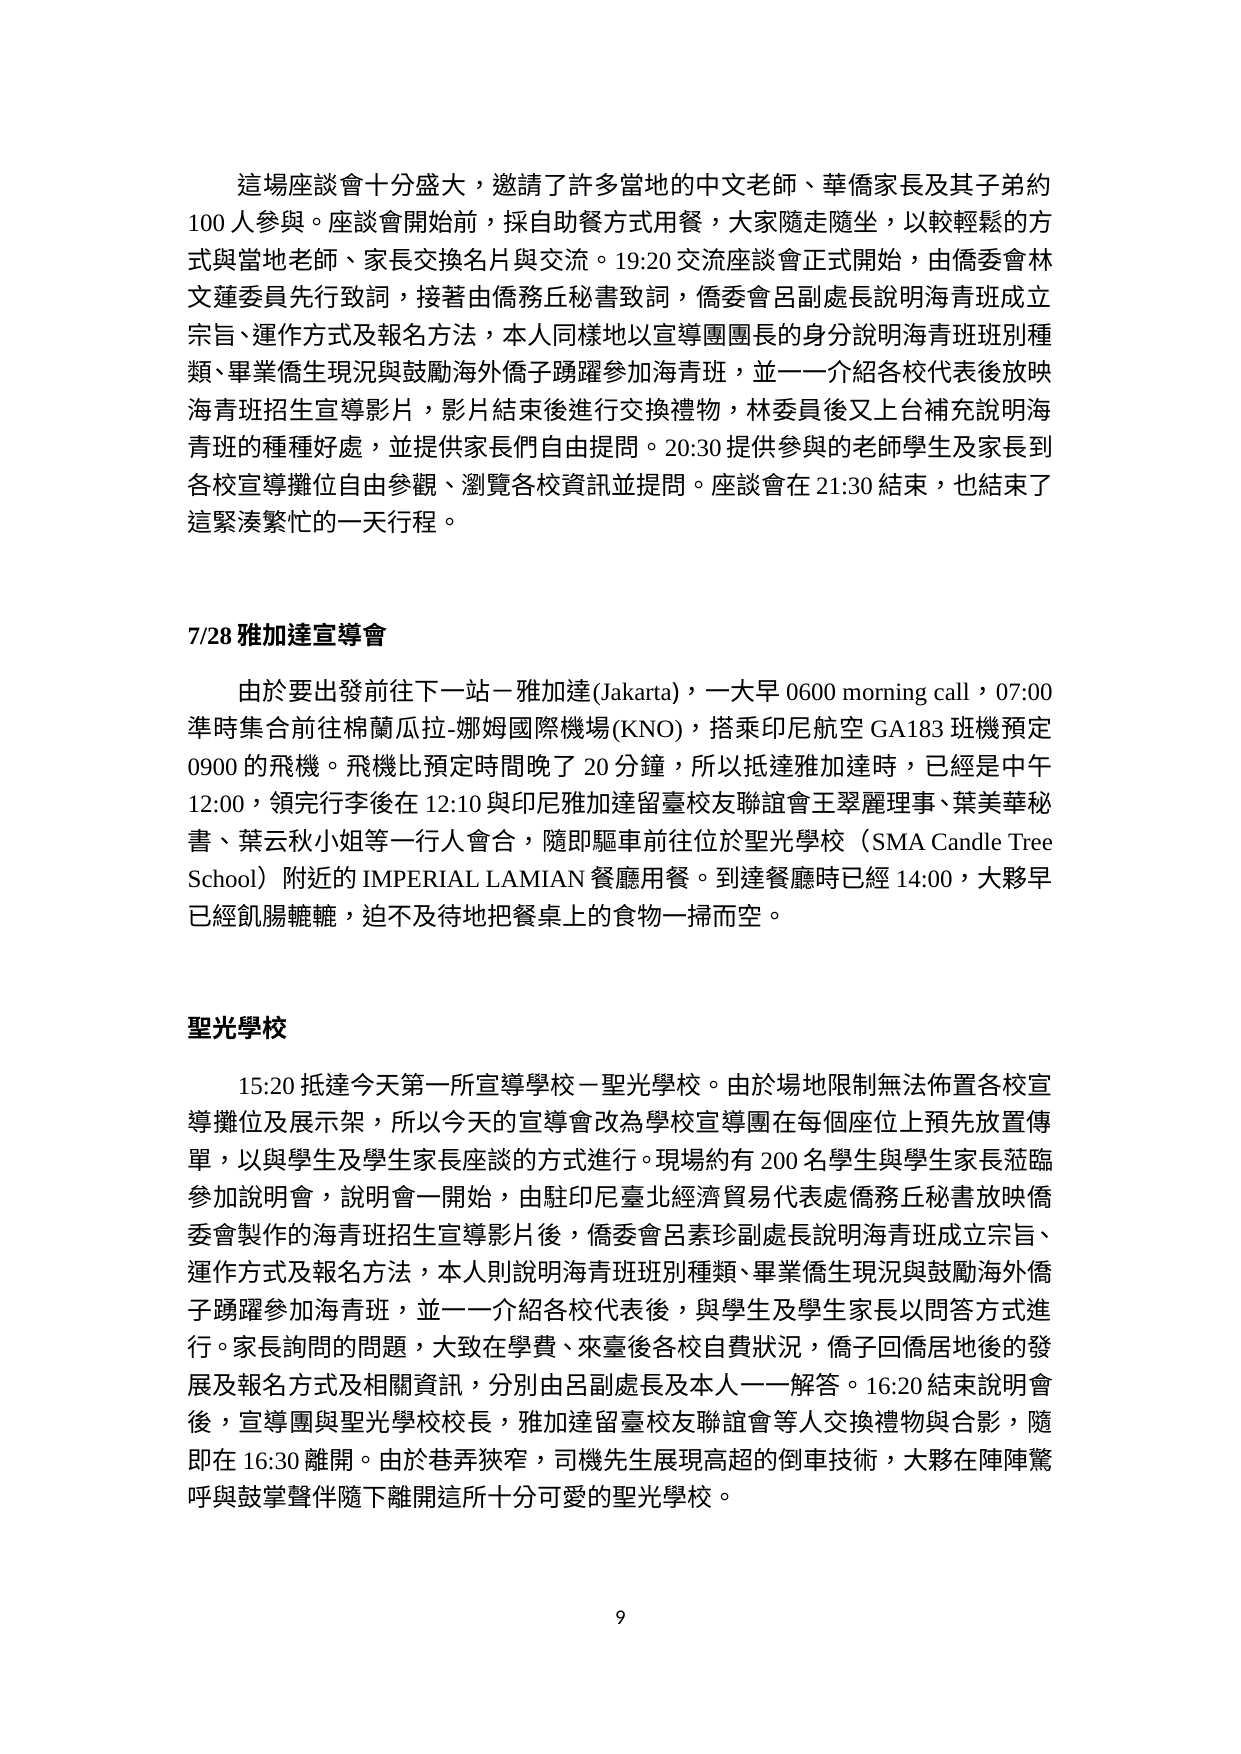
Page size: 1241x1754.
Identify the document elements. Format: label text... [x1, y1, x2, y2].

text 15:20抵達今天第一所宣導學校－聖光學校。由於場地限制無法佈置各校宣導攤位及展示架，所以今天的宣導會改為學校宣導團在每個座位上預先放置傳單，以與學生及學生家長座談的方式進行。現場約有200名學生與學生家長蒞臨參加說明會，說明會一開始，由駐印尼臺北經濟貿易代表處僑務丘秘書放映僑委會製作的海青班招生宣導影片後，僑委會呂素珍副處長說明海青班成立宗旨、運作方式及報名方法，本人則說明海青班班別種類、畢業僑生現況與鼓勵海外僑子踴躍參加海青班，並一一介紹各校代表後，與學生及學生家長以問答方式進行。家長詢問的問題，大致在學費、來臺後各校自費狀況，僑子回僑居地後的發展及報名方式及相關資訊，分別由呂副處長及本人一一解答。16:20結束說明會後，宣導團與聖光學校校長，雅加達留臺校友聯誼會等人交換禮物與合影，隨即在16:30離開。由於巷弄狹窄，司機先生展現高超的倒車技術，大夥在陣陣驚呼與鼓掌聲伴隨下離開這所十分可愛的聖光學校。 [187, 1064, 1053, 1514]
text 由於要出發前往下一站－雅加達(Jakarta)，一大早0600 morning call，07:00準時集合前往棉蘭瓜拉-娜姆國際機場(KNO)，搭乘印尼航空GA183班機預定0900的飛機。飛機比預定時間晚了20分鐘，所以抵達雅加達時，已經是中午12:00，領完行李後在12:10與印尼雅加達留臺校友聯誼會王翠麗理事、葉美華秘書、葉云秋小姐等一行人會合，隨即驅車前往位於聖光學校（SMA Candle Tree School）附近的IMPERIAL LAMIAN餐廳用餐。到達餐廳時已經14:00，大夥早已經飢腸轆轆，迫不及待地把餐桌上的食物一掃而空。 [187, 671, 1053, 933]
text 聖光學校 [187, 1008, 1053, 1046]
text 7/28雅加達宣導會 [187, 614, 1053, 652]
text 這場座談會十分盛大，邀請了許多當地的中文老師、華僑家長及其子弟約100人參與。座談會開始前，採自助餐方式用餐，大家隨走隨坐，以較輕鬆的方式與當地老師、家長交換名片與交流。19:20交流座談會正式開始，由僑委會林文蓮委員先行致詞，接著由僑務丘秘書致詞，僑委會呂副處長說明海青班成立宗旨、運作方式及報名方法，本人同樣地以宣導團團長的身分說明海青班班別種類、畢業僑生現況與鼓勵海外僑子踴躍參加海青班，並一一介紹各校代表後放映海青班招生宣導影片，影片結束後進行交換禮物，林委員後又上台補充說明海青班的種種好處，並提供家長們自由提問。20:30提供參與的老師學生及家長到各校宣導攤位自由參觀、瀏覽各校資訊並提問。座談會在21:30結束，也結束了這緊湊繁忙的一天行程。 [187, 164, 1053, 539]
